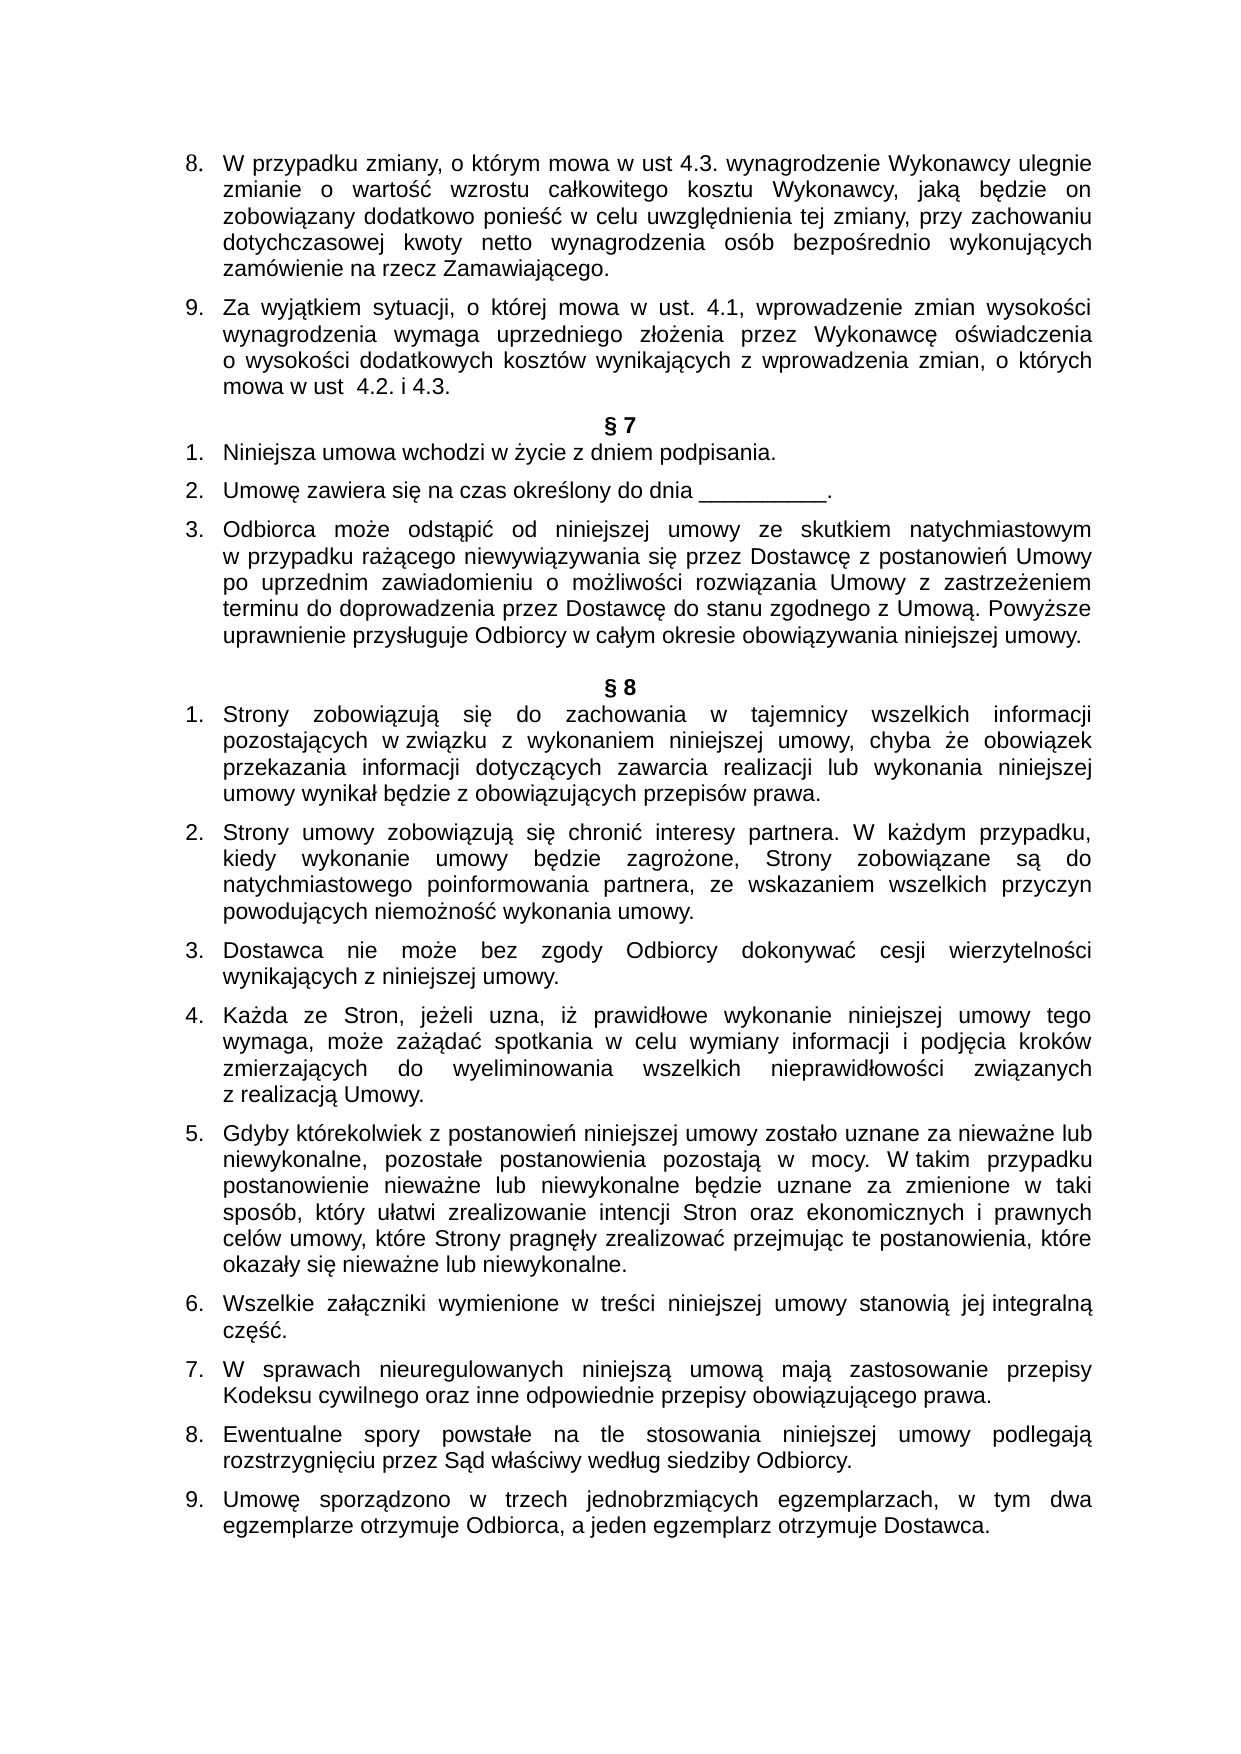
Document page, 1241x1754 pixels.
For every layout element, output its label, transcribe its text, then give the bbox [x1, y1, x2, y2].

list W przypadku zmiany, o którym mowa w ust 4.3. wynagrodzenie Wykonawcy ulegnie zmianie o wartość wzrostu całkowitego kosztu Wykonawcy, jaką będzie on zobowiązany dodatkowo ponieść w celu uwzględnienia tej zmiany, przy zachowaniu dotychczasowej kwoty netto wynagrodzenia osób bezpośrednio wykonujących zamówienie na rzecz Zamawiającego. [185, 148, 1092, 282]
list Za wyjątkiem sytuacji, o której mowa w ust. 4.1, wprowadzenie zmian wysokości wynagrodzenia wymaga uprzedniego złożenia przez Wykonawcę oświadczenia o wysokości dodatkowych kosztów wynikających z wprowadzenia zmian, o których mowa w ust 4.2. i 4.3. [185, 294, 1092, 400]
list Umowę zawiera się na czas określony do dnia __________. [185, 477, 1092, 504]
list Wszelkie załączniki wymienione w treści niniejszej umowy stanowią jej integralną część. [185, 1290, 1092, 1343]
list Ewentualne spory powstałe na tle stosowania niniejszej umowy podlegają rozstrzygnięciu przez Sąd właściwy według siedziby Odbiorcy. [185, 1421, 1092, 1473]
list Strony zobowiązują się do zachowania w tajemnicy wszelkich informacji pozostających w związku z wykonaniem niniejszej umowy, chyba że obowiązek przekazania informacji dotyczących zawarcia realizacji lub wykonania niniejszej umowy wynikał będzie z obowiązujących przepisów prawa. [185, 701, 1092, 806]
text § 7 [148, 412, 1092, 438]
list Gdyby którekolwiek z postanowień niniejszej umowy zostało uznane za nieważne lub niewykonalne, pozostałe postanowienia pozostają w mocy. W takim przypadku postanowienie nieważne lub niewykonalne będzie uznane za zmienione w taki sposób, który ułatwi zrealizowanie intencji Stron oraz ekonomicznych i prawnych celów umowy, które Strony pragnęły zrealizować przejmując te postanowienia, które okazały się nieważne lub niewykonalne. [185, 1120, 1092, 1278]
list Niniejsza umowa wchodzi w życie z dniem podpisania. [185, 438, 1092, 465]
list Odbiorca może odstąpić od niniejszej umowy ze skutkiem natychmiastowym w przypadku rażącego niewywiązywania się przez Dostawcę z postanowień Umowy po uprzednim zawiadomieniu o możliwości rozwiązania Umowy z zastrzeżeniem terminu do doprowadzenia przez Dostawcę do stanu zgodnego z Umową. Powyższe uprawnienie przysługuje Odbiorcy w całym okresie obowiązywania niniejszej umowy. [185, 516, 1092, 648]
list Strony umowy zobowiązują się chronić interesy partnera. W każdym przypadku, kiedy wykonanie umowy będzie zagrożone, Strony zobowiązane są do natychmiastowego poinformowania partnera, ze wskazaniem wszelkich przyczyn powodujących niemożność wykonania umowy. [185, 819, 1092, 924]
list Umowę sporządzono w trzech jednobrzmiących egzemplarzach, w tym dwa egzemplarze otrzymuje Odbiorca, a jeden egzemplarz otrzymuje Dostawca. [185, 1486, 1092, 1539]
list Każda ze Stron, jeżeli uzna, iż prawidłowe wykonanie niniejszej umowy tego wymaga, może zażądać spotkania w celu wymiany informacji i podjęcia kroków zmierzających do wyeliminowania wszelkich nieprawidłowości związanych z realizacją Umowy. [185, 1002, 1092, 1107]
list W sprawach nieuregulowanych niniejszą umową mają zastosowanie przepisy Kodeksu cywilnego oraz inne odpowiednie przepisy obowiązującego prawa. [185, 1356, 1092, 1408]
list Dostawca nie może bez zgody Odbiorcy dokonywać cesji wierzytelności wynikających z niniejszej umowy. [185, 937, 1092, 989]
text § 8 [148, 674, 1092, 701]
